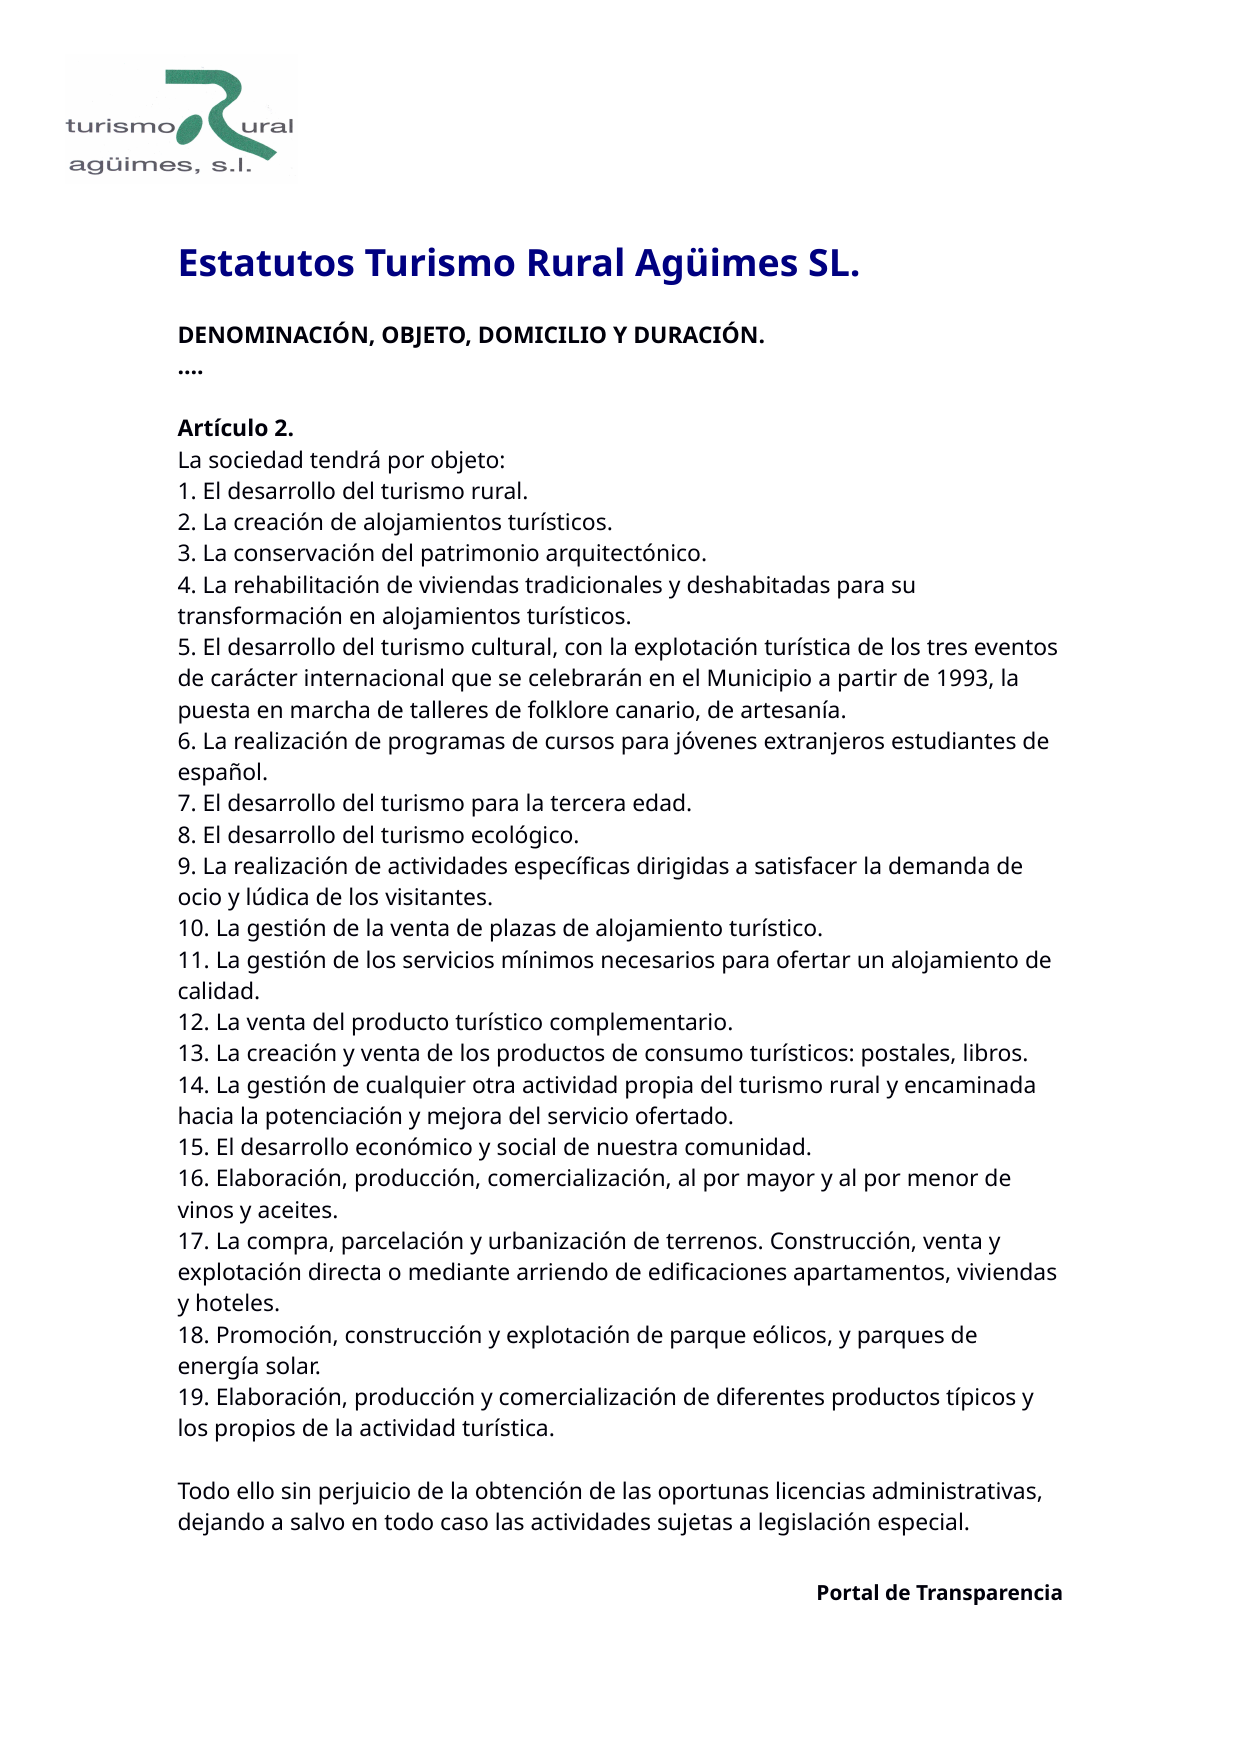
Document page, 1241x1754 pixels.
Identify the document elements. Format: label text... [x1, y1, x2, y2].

text 7. El desarrollo del turismo para la tercera edad. [177, 787, 1063, 818]
text 17. La compra, parcelación y urbanización de terrenos. Construcción, venta y explotación directa o mediante arriendo de edificaciones apartamentos, viviendas y hoteles. [177, 1225, 1063, 1318]
text 11. La gestión de los servicios mínimos necesarios para ofertar un alojamiento de calidad. [177, 943, 1063, 1006]
text 3. La conservación del patrimonio arquitectónico. [177, 537, 1063, 568]
text 13. La creación y venta de los productos de consumo turísticos: postales, libros. [177, 1037, 1063, 1068]
text …. [177, 350, 1063, 381]
text 2. La creación de alojamientos turísticos. [177, 506, 1063, 537]
text 12. La venta del producto turístico complementario. [177, 1006, 1063, 1037]
text Artículo 2. [177, 412, 1063, 443]
text 10. La gestión de la venta de plazas de alojamiento turístico. [177, 912, 1063, 943]
text 6. La realización de programas de cursos para jóvenes extranjeros estudiantes de español. [177, 725, 1063, 787]
text 1. El desarrollo del turismo rural. [177, 475, 1063, 506]
text La sociedad tendrá por objeto: [177, 443, 1063, 475]
text 4. La rehabilitación de viviendas tradicionales y deshabitadas para su transformación en alojamientos turísticos. [177, 568, 1063, 631]
text DENOMINACIÓN, OBJETO, DOMICILIO Y DURACIÓN. [177, 318, 1063, 350]
text Estatutos Turismo Rural Agüimes SL. [177, 236, 1063, 287]
text 5. El desarrollo del turismo cultural, con la explotación turística de los tres eventos de carácter internacional que se celebrarán en el Municipio a partir de 1993, la puesta en marcha de talleres de folklore canario, de artesanía. [177, 631, 1063, 725]
text 9. La realización de actividades específicas dirigidas a satisfacer la demanda de ocio y lúdica de los visitantes. [177, 850, 1063, 912]
picture [64, 54, 299, 184]
text Todo ello sin perjuicio de la obtención de las oportunas licencias administrativas, dejando a salvo en todo caso las actividades sujetas a legislación especial. [177, 1475, 1063, 1537]
text 8. El desarrollo del turismo ecológico. [177, 818, 1063, 850]
text 16. Elaboración, producción, comercialización, al por mayor y al por menor de vinos y aceites. [177, 1162, 1063, 1225]
text 19. Elaboración, producción y comercialización de diferentes productos típicos y los propios de la actividad turística. [177, 1381, 1063, 1443]
text 18. Promoción, construcción y explotación de parque eólicos, y parques de energía solar. [177, 1318, 1063, 1381]
text 14. La gestión de cualquier otra actividad propia del turismo rural y encaminada hacia la potenciación y mejora del servicio ofertado. [177, 1068, 1063, 1131]
text 15. El desarrollo económico y social de nuestra comunidad. [177, 1131, 1063, 1162]
